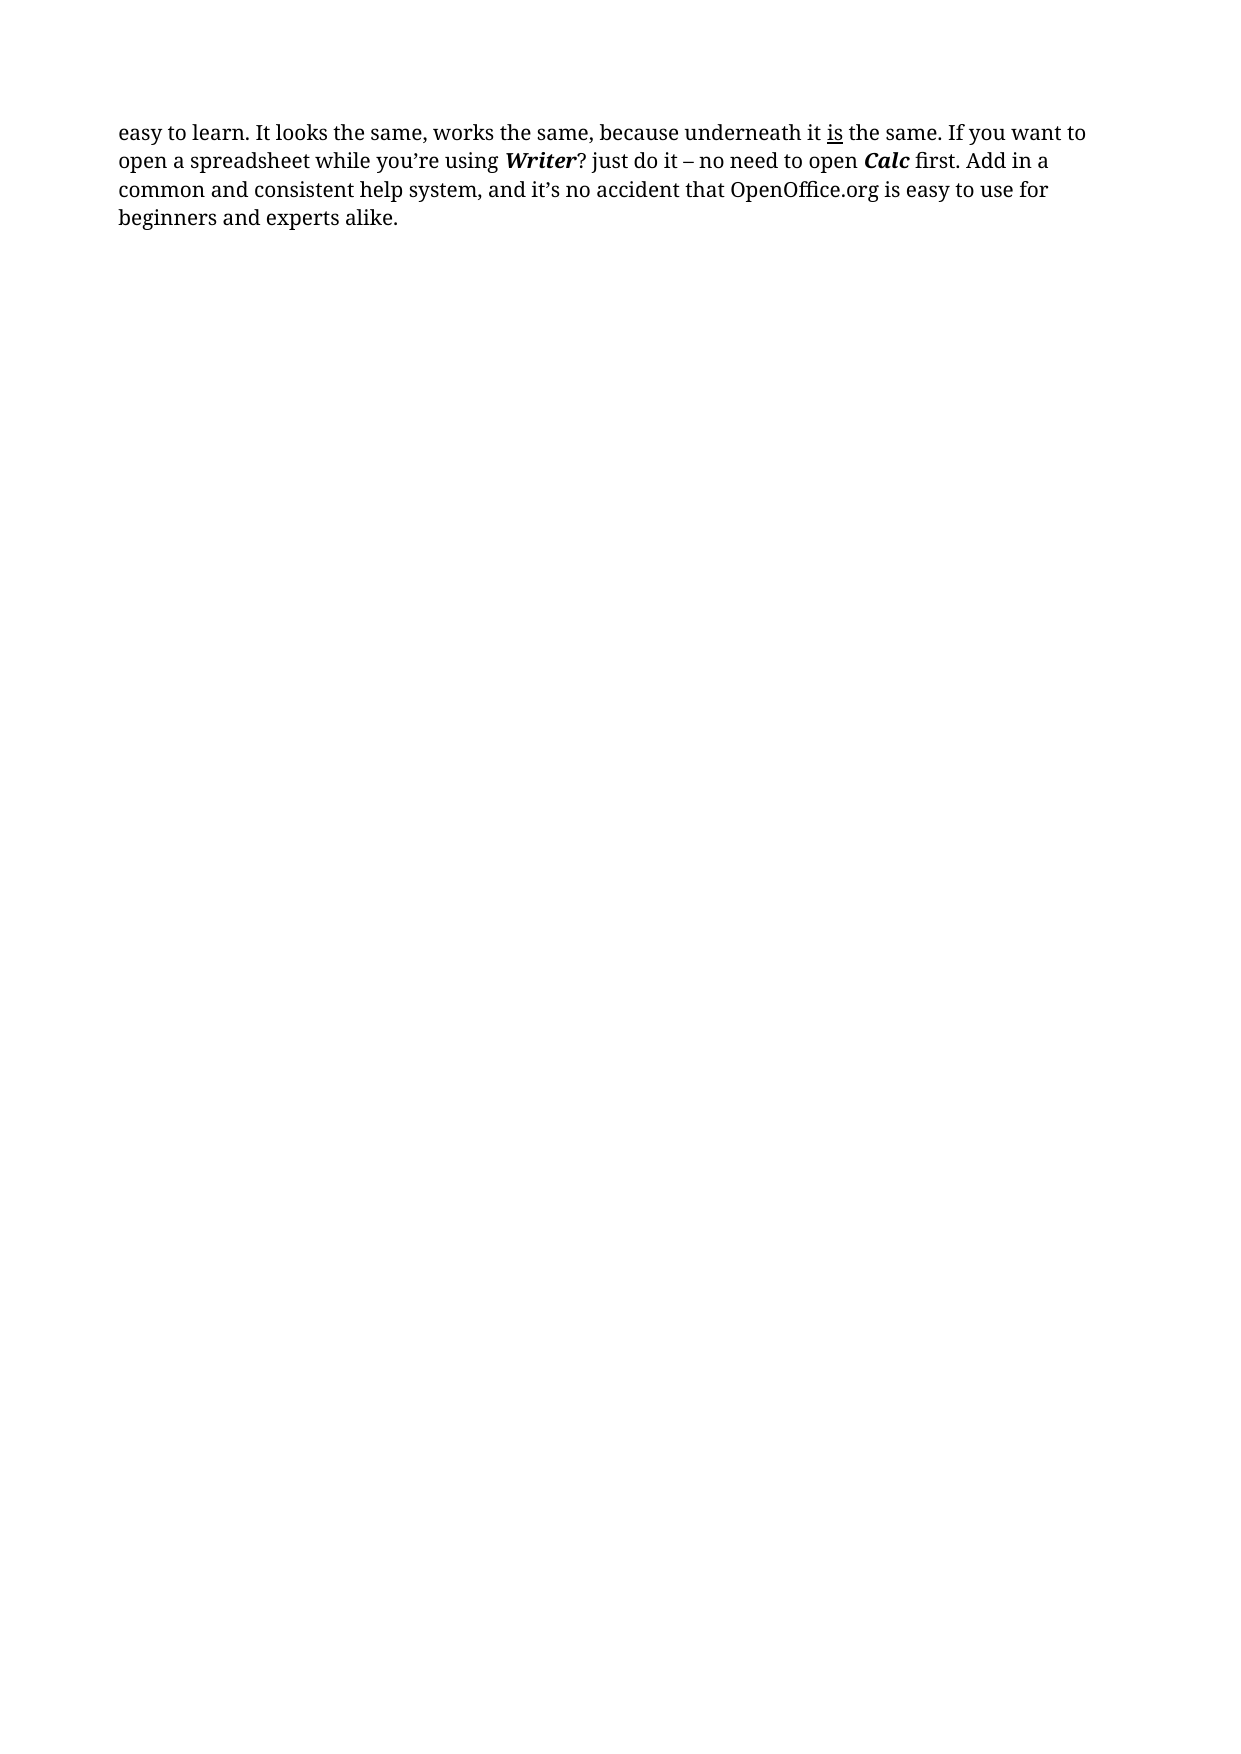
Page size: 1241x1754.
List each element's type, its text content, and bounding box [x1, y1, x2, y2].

text Note: unlike some of its competitors, OpenOffice.org is not a collection of separate pieces of software which have been bundled together. From the start, OpenOffice.org has been built as a single piece of software, making it exceptionally easy to learn. It looks the same, works the same, because underneath it is the same. If you want to open a spreadsheet while you’re using Writer? just do it – no need to open Calc first. Add in a common and consistent help system, and it’s no accident that OpenOffice.org is easy to use for beginners and experts alike. [118, 118, 1122, 232]
